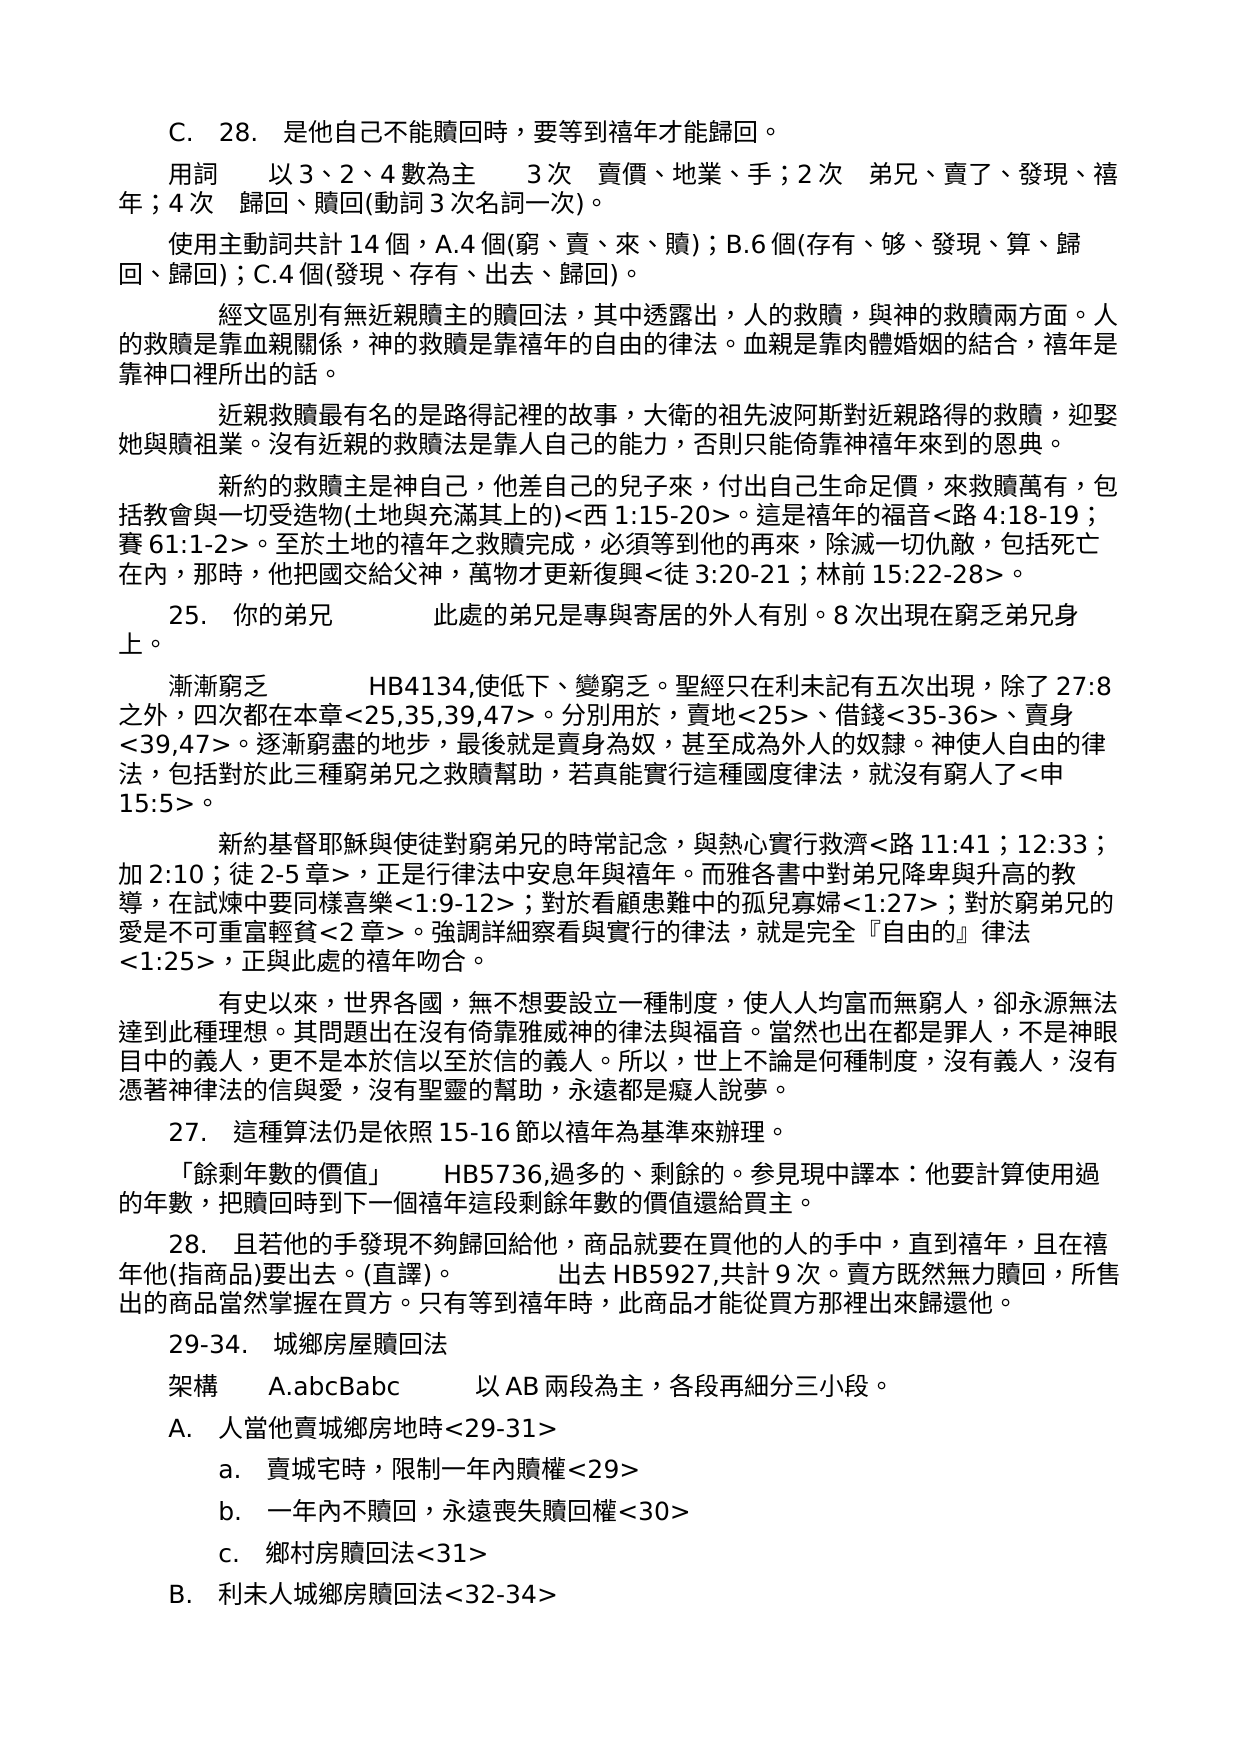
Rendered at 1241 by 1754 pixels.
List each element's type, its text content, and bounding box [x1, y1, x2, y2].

text 29-34. 城鄉房屋贖回法 [118, 1331, 1122, 1360]
text 「餘剩年數的價值」 HB5736,過多的、剩餘的。参見現中譯本：他要計算使用過的年數，把贖回時到下一個禧年這段剩餘年數的價值還給買主。 [118, 1160, 1122, 1218]
text 近親救贖最有名的是路得記裡的故事，大衛的祖先波阿斯對近親路得的救贖，迎娶她與贖祖業。沒有近親的救贖法是靠人自己的能力，否則只能倚靠神禧年來到的恩典。 [118, 401, 1122, 460]
text a. 賣城宅時，限制一年內贖權<29> [118, 1456, 1122, 1485]
text C. 28. 是他自己不能贖回時，要等到禧年才能歸回。 [118, 118, 1122, 147]
text b. 一年內不贖回，永遠喪失贖回權<30> [118, 1497, 1122, 1526]
text 架構 A.abcBabc 以AB兩段為主，各段再細分三小段。 [118, 1372, 1122, 1401]
text 28. 且若他的手發現不夠歸回給他，商品就要在買他的人的手中，直到禧年，且在禧年他(指商品)要出去。(直譯)。 出去HB5927,共計9次。賣方既然無力贖回，所售出的商品當然掌握在買方。只有等到禧年時，此商品才能從買方那裡出來歸還他。 [118, 1231, 1122, 1318]
text B. 利未人城鄉房贖回法<32-34> [118, 1581, 1122, 1610]
text 有史以來，世界各國，無不想要設立一種制度，使人人均富而無窮人，卻永源無法達到此種理想。其問題出在沒有倚靠雅威神的律法與福音。當然也出在都是罪人，不是神眼目中的義人，更不是本於信以至於信的義人。所以，世上不論是何種制度，沒有義人，沒有憑著神律法的信與愛，沒有聖靈的幫助，永遠都是癡人說夢。 [118, 989, 1122, 1106]
text c. 鄉村房贖回法<31> [118, 1539, 1122, 1568]
text A. 人當他賣城鄉房地時<29-31> [118, 1414, 1122, 1443]
text 新約基督耶穌與使徒對窮弟兄的時常記念，與熱心實行救濟<路11:41；12:33；加2:10；徒2-5章>，正是行律法中安息年與禧年。而雅各書中對弟兄降卑與升高的教導，在試煉中要同樣喜樂<1:9-12>；對於看顧患難中的孤兒寡婦<1:27>；對於窮弟兄的愛是不可重富輕貧<2章>。強調詳細察看與實行的律法，就是完全『自由的』律法<1:25>，正與此處的禧年吻合。 [118, 831, 1122, 976]
text 新約的救贖主是神自己，他差自己的兒子來，付出自己生命足價，來救贖萬有，包括教會與一切受造物(土地與充滿其上的)<西1:15-20>。這是禧年的福音<路4:18-19；賽61:1-2>。至於土地的禧年之救贖完成，必須等到他的再來，除滅一切仇敵，包括死亡在內，那時，他把國交給父神，萬物才更新復興<徒3:20-21；林前15:22-28>。 [118, 472, 1122, 589]
text 使用主動詞共計14個，A.4個(窮、賣、來、贖)；B.6個(存有、够、發現、算、歸回、歸回)；C.4個(發現、存有、出去、歸回)。 [118, 231, 1122, 289]
text 用詞 以3、2、4數為主 3次 賣價、地業、手；2次 弟兄、賣了、發現、禧年；4次 歸回、贖回(動詞3次名詞一次)。 [118, 160, 1122, 218]
text 經文區別有無近親贖主的贖回法，其中透露出，人的救贖，與神的救贖兩方面。人的救贖是靠血親關係，神的救贖是靠禧年的自由的律法。血親是靠肉體婚姻的結合，禧年是靠神口裡所出的話。 [118, 301, 1122, 389]
text 27. 這種算法仍是依照15-16節以禧年為基準來辦理。 [118, 1118, 1122, 1147]
text 25. 你的弟兄 此處的弟兄是專與寄居的外人有別。8次出現在窮乏弟兄身上。 [118, 601, 1122, 660]
text 漸漸窮乏 HB4134,使低下、變窮乏。聖經只在利未記有五次出現，除了27:8之外，四次都在本章<25,35,39,47>。分別用於，賣地<25>、借錢<35-36>、賣身<39,47>。逐漸窮盡的地步，最後就是賣身為奴，甚至成為外人的奴隸。神使人自由的律法，包括對於此三種窮弟兄之救贖幫助，若真能實行這種國度律法，就沒有窮人了<申15:5>。 [118, 672, 1122, 818]
